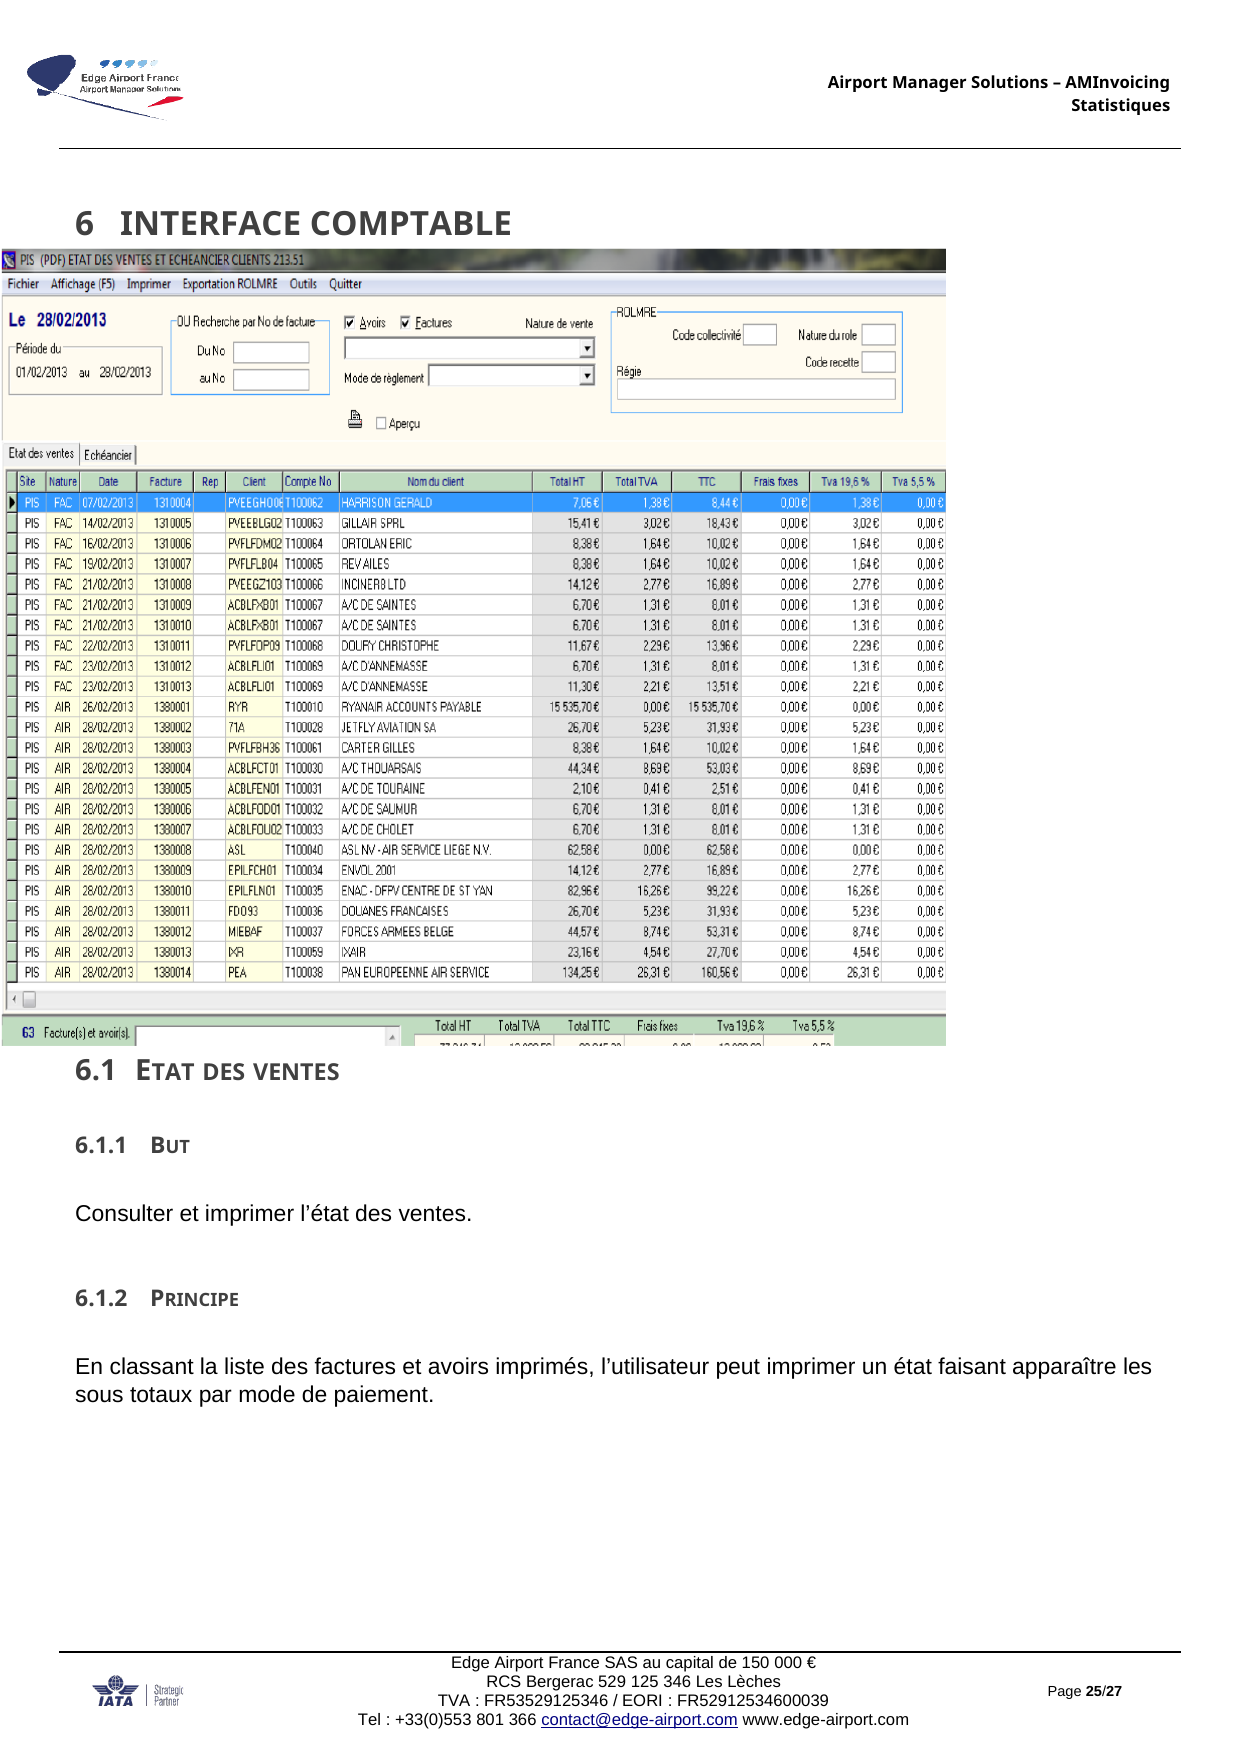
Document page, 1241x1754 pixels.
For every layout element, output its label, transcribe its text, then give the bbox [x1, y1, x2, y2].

subtitle Interface comptable [75, 200, 1165, 245]
subtitle Etat des ventes [75, 323, 1165, 1088]
subtitle Principe [75, 1282, 1165, 1313]
text En classant la liste des factures et avoirs imprimés, l’utilisateur peut imprimer un état faisant apparaître les sous totaux par mode de paiement. [75, 1353, 1165, 1407]
subtitle But [75, 1129, 1165, 1160]
text Consulter et imprimer l’état des ventes. [75, 1199, 1165, 1226]
